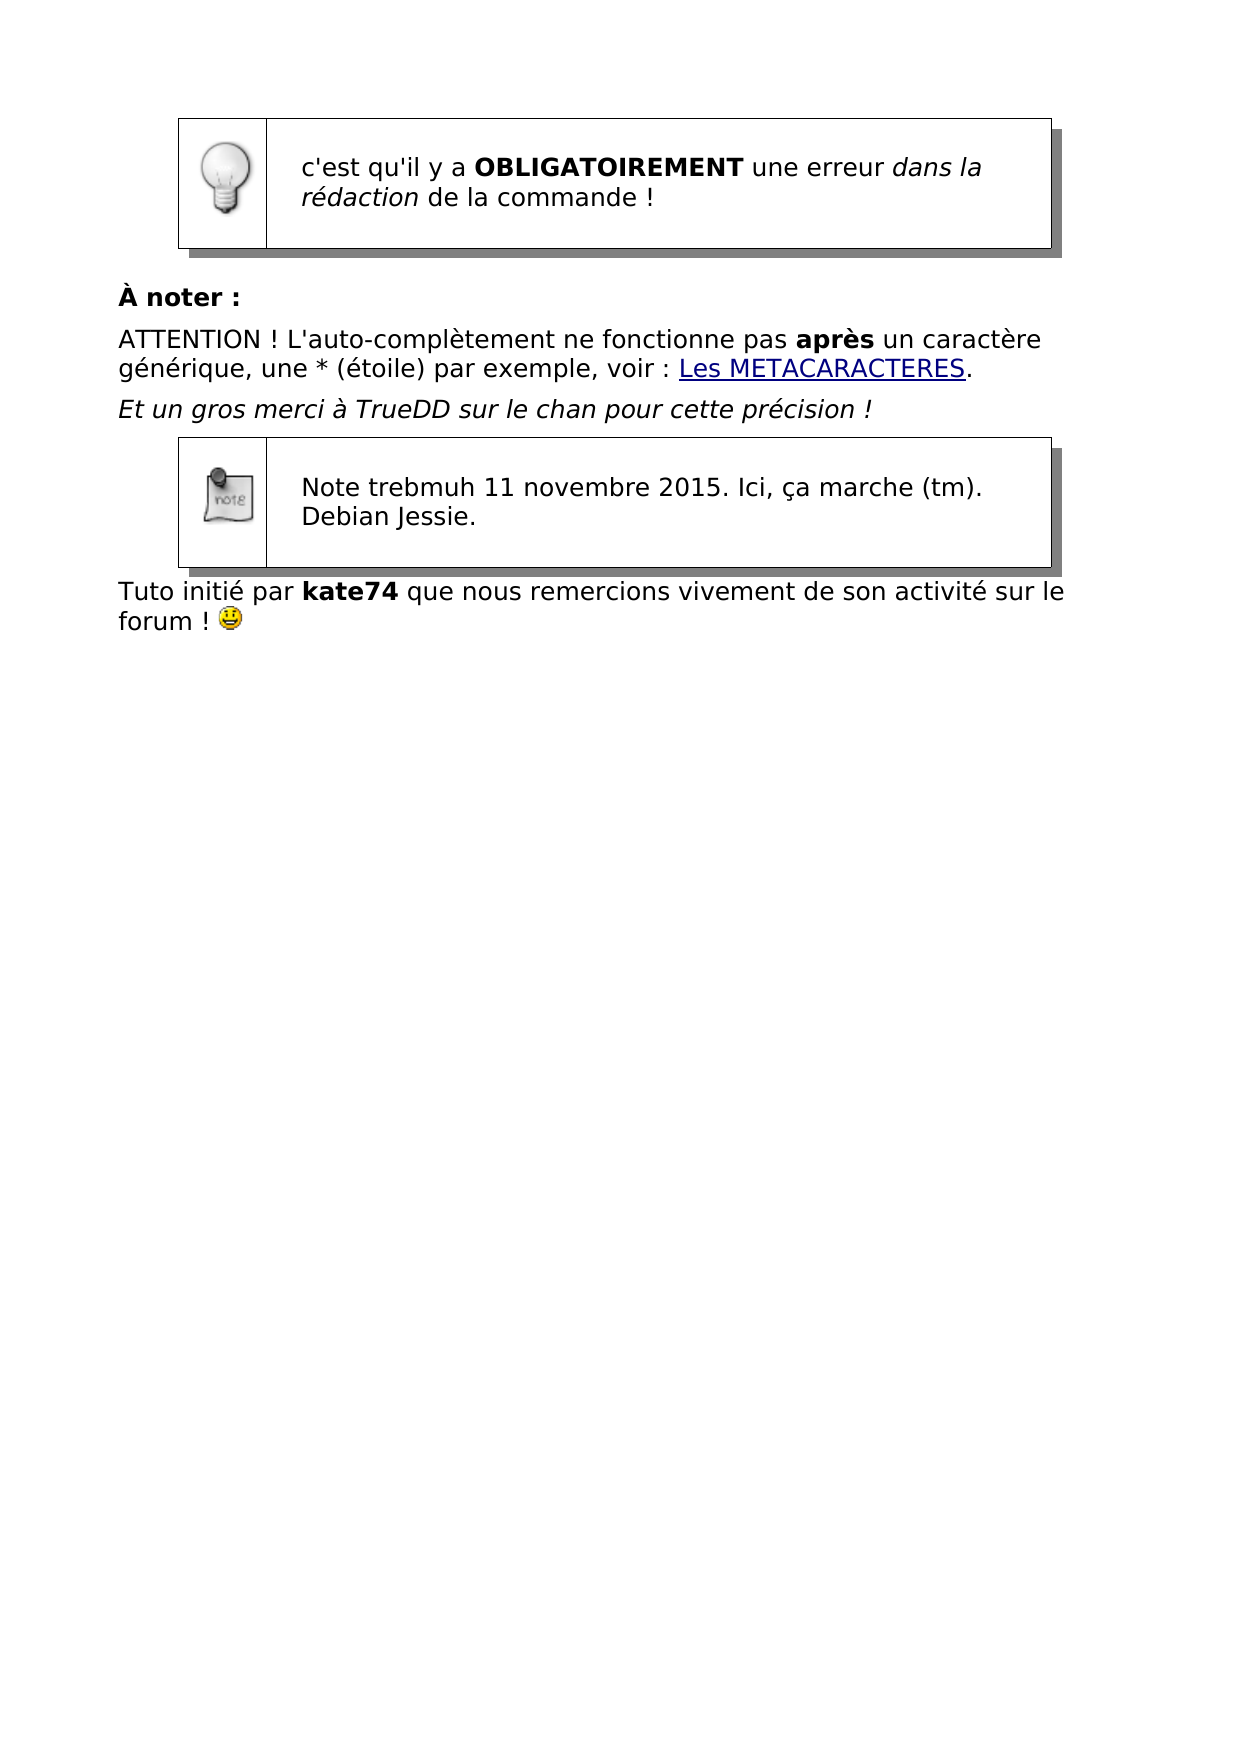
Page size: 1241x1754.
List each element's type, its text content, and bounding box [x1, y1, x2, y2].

picture [218, 606, 243, 630]
text Tuto initié par kate74 que nous remercions vivement de son activité sur le forum ! [118, 577, 1122, 636]
picture [190, 141, 266, 217]
text ATTENTION ! L'auto-complètement ne fonctionne pas après un caractère générique, une * (étoile) par exemple, voir : Les METACARACTERES. [118, 325, 1122, 383]
picture [190, 461, 266, 536]
table_header c'est qu'il y a OBLIGATOIREMENT une erreur dans la rédaction de la commande ! [267, 119, 1051, 247]
text Et un gros merci à TrueDD sur le chan pour cette précision ! [118, 396, 1122, 425]
table_header [179, 438, 266, 567]
subtitle À noter : [118, 283, 1122, 312]
table_header [179, 119, 266, 247]
table_header Note trebmuh 11 novembre 2015. Ici, ça marche (tm). Debian Jessie. [267, 438, 1051, 567]
